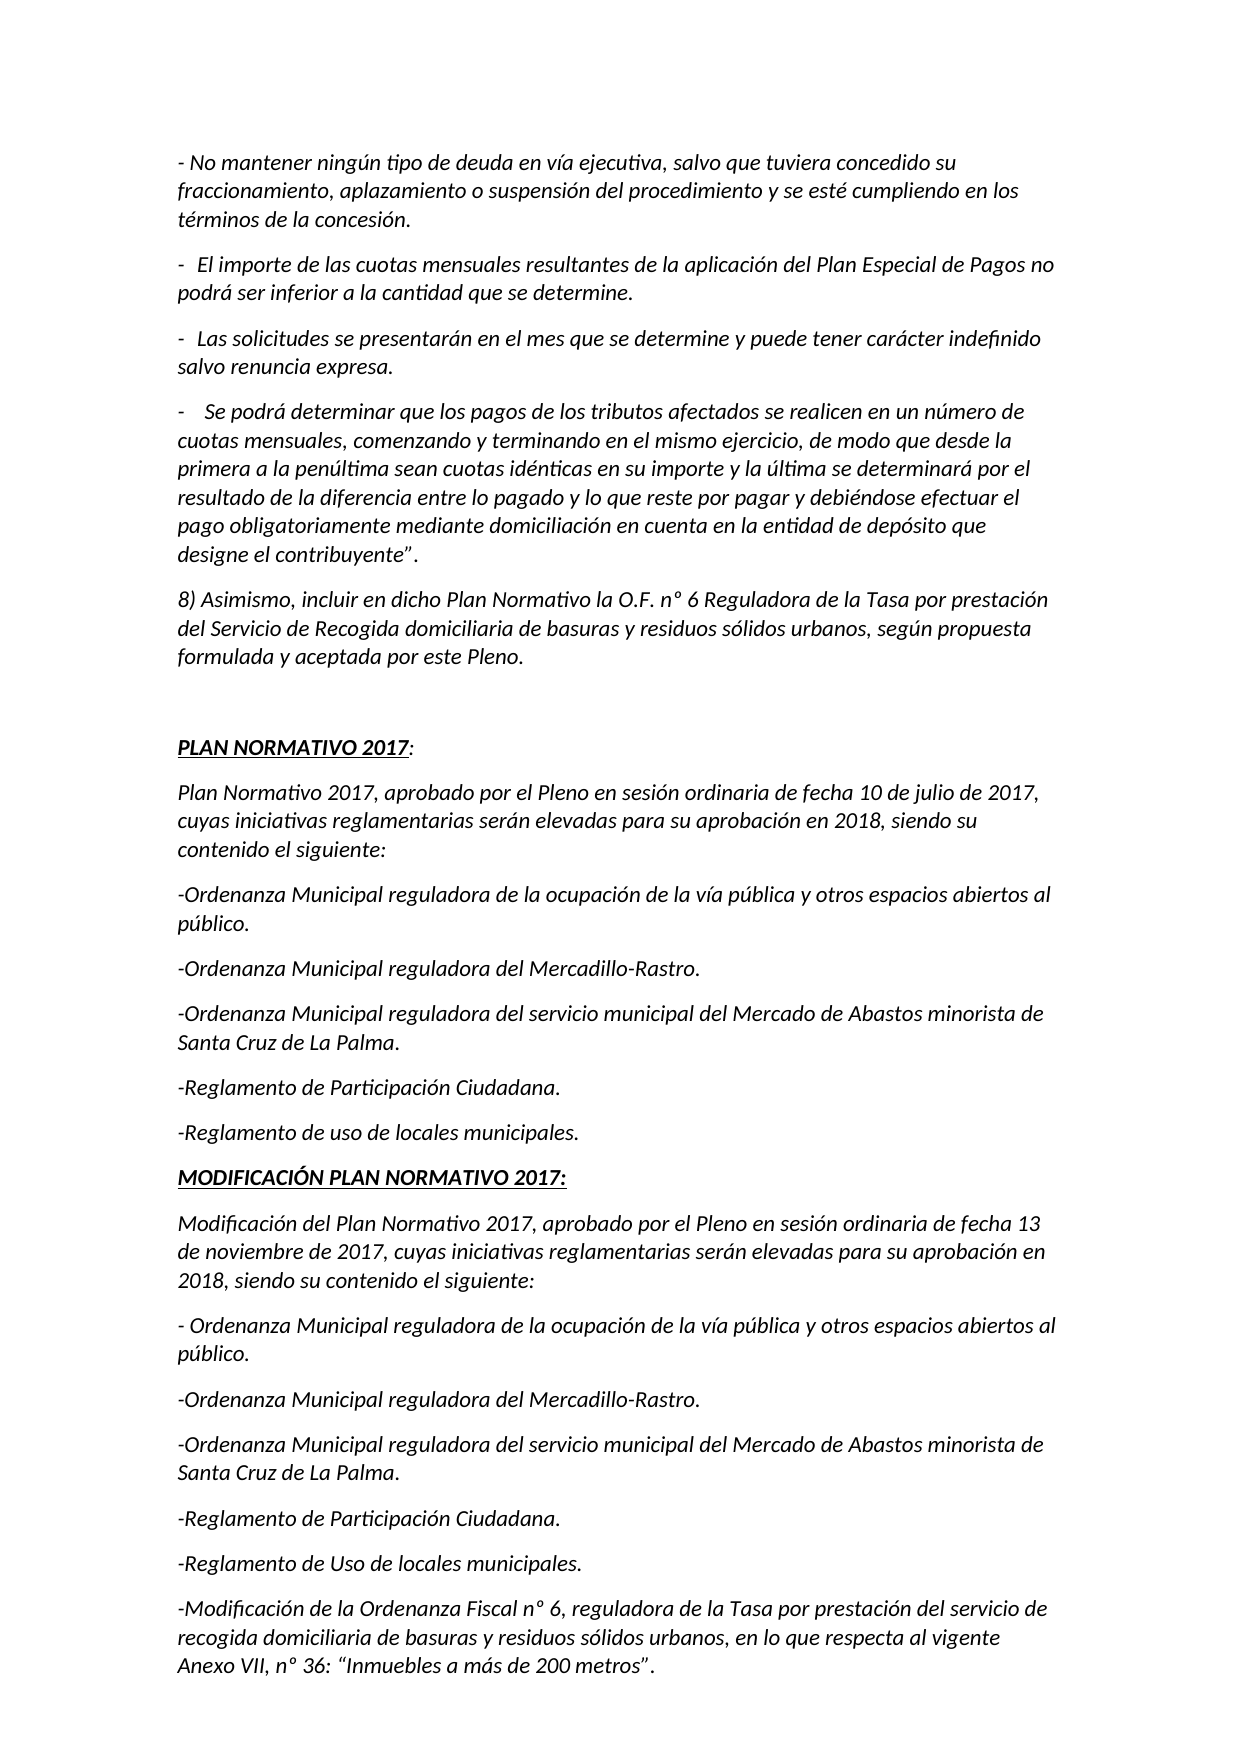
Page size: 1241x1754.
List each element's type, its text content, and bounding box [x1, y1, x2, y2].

text Plan Normativo 2017, aprobado por el Pleno en sesión ordinaria de fecha 10 de julio de 2017, cuyas iniciativas reglamentarias serán elevadas para su aprobación en 2018, siendo su contenido el siguiente: [177, 778, 1063, 863]
text - Ordenanza Municipal reguladora de la ocupación de la vía pública y otros espacios abiertos al público. [177, 1311, 1063, 1367]
text -Ordenanza Municipal reguladora del Mercadillo-Rastro. [177, 954, 1063, 982]
text -Reglamento de Uso de locales municipales. [177, 1549, 1063, 1577]
text - El importe de las cuotas mensuales resultantes de la aplicación del Plan Especial de Pagos no podrá ser inferior a la cantidad que se determine. [177, 250, 1063, 306]
text -Ordenanza Municipal reguladora de la ocupación de la vía pública y otros espacios abiertos al público. [177, 880, 1063, 937]
text - Se podrá determinar que los pagos de los tributos afectados se realicen en un número de cuotas mensuales, comenzando y terminando en el mismo ejercicio, de modo que desde la primera a la penúltima sean cuotas idénticas en su importe y la última se determinará por el resultado de la diferencia entre lo pagado y lo que reste por pagar y debiéndose efectuar el pago obligatoriamente mediante domiciliación en cuenta en la entidad de depósito que designe el contribuyente”. [177, 397, 1063, 568]
text -Reglamento de Participación Ciudadana. [177, 1504, 1063, 1532]
text -Reglamento de Participación Ciudadana. [177, 1073, 1063, 1101]
text 8) Asimismo, incluir en dicho Plan Normativo la O.F. nº 6 Reguladora de la Tasa por prestación del Servicio de Recogida domiciliaria de basuras y residuos sólidos urbanos, según propuesta formulada y aceptada por este Pleno. [177, 585, 1063, 670]
text -Ordenanza Municipal reguladora del servicio municipal del Mercado de Abastos minorista de Santa Cruz de La Palma. [177, 999, 1063, 1056]
text -Ordenanza Municipal reguladora del servicio municipal del Mercado de Abastos minorista de Santa Cruz de La Palma. [177, 1430, 1063, 1486]
text - Las solicitudes se presentarán en el mes que se determine y puede tener carácter indefinido salvo renuncia expresa. [177, 324, 1063, 380]
text -Reglamento de uso de locales municipales. [177, 1118, 1063, 1146]
text -Ordenanza Municipal reguladora del Mercadillo-Rastro. [177, 1385, 1063, 1413]
text MODIFICACIÓN PLAN NORMATIVO 2017: [177, 1163, 1063, 1191]
text -Modificación de la Ordenanza Fiscal nº 6, reguladora de la Tasa por prestación del servicio de recogida domiciliaria de basuras y residuos sólidos urbanos, en lo que respecta al vigente Anexo VII, nº 36: “Inmuebles a más de 200 metros”. [177, 1594, 1063, 1679]
text - No mantener ningún tipo de deuda en vía ejecutiva, salvo que tuviera concedido su fraccionamiento, aplazamiento o suspensión del procedimiento y se esté cumpliendo en los términos de la concesión. [177, 148, 1063, 233]
text PLAN NORMATIVO 2017: [177, 733, 1063, 761]
text Modificación del Plan Normativo 2017, aprobado por el Pleno en sesión ordinaria de fecha 13 de noviembre de 2017, cuyas iniciativas reglamentarias serán elevadas para su aprobación en 2018, siendo su contenido el siguiente: [177, 1209, 1063, 1294]
